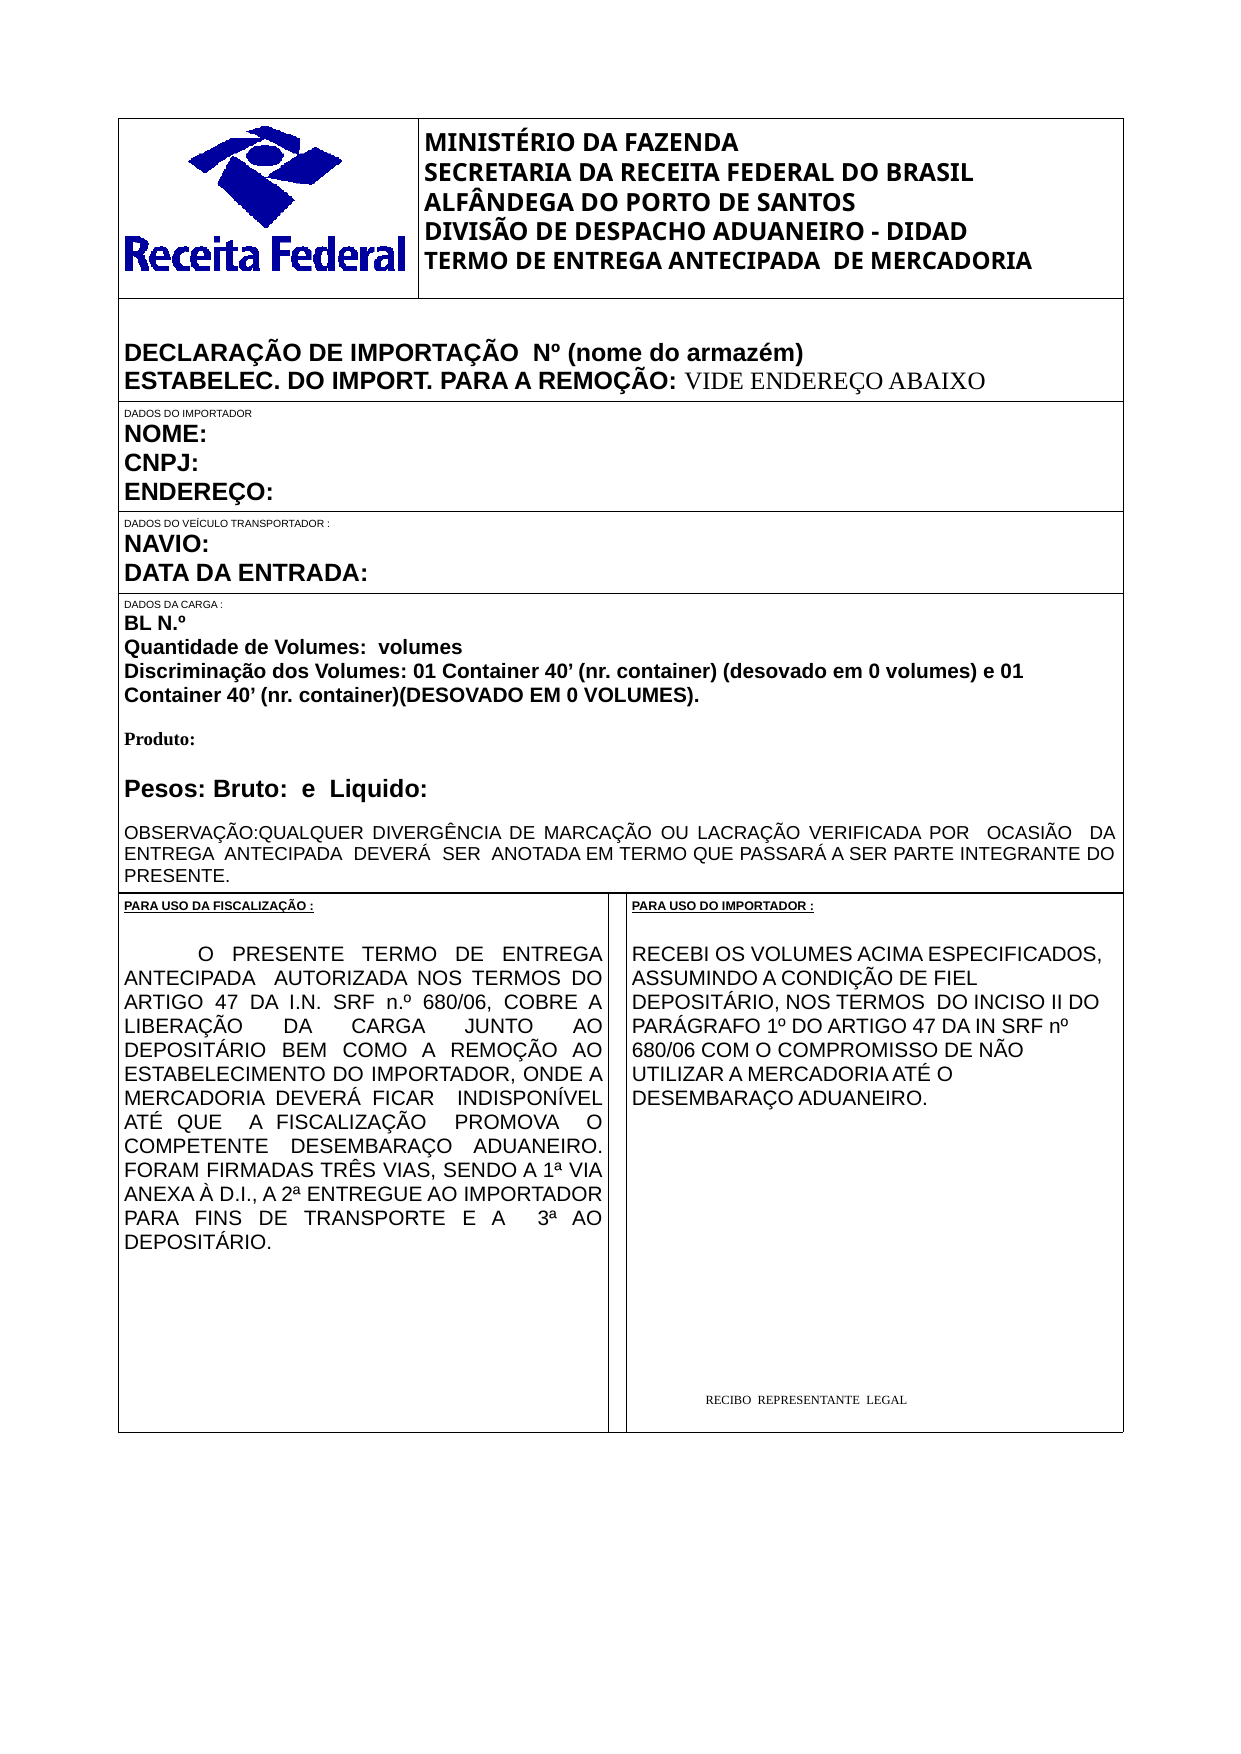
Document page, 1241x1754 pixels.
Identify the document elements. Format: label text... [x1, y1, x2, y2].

table_header PARA USO DA FISCALIZAÇÃO : O PRESENTE TERMO DE ENTREGA ANTECIPADA AUTORIZADA NOS TERMOS DO ARTIGO 47 DA I.N. SRF n.º 680/06, COBRE A LIBERAÇÃO DA CARGA JUNTO AO DEPOSITÁRIO BEM COMO A REMOÇÃO AO ESTABELECIMENTO DO IMPORTADOR, ONDE A MERCADORIA DEVERÁ FICAR INDISPONÍVEL ATÉ QUE A FISCALIZAÇÃO PROMOVA O COMPETENTE DESEMBARAÇO ADUANEIRO. FORAM FIRMADAS TRÊS VIAS, SENDO A 1ª VIA ANEXA À D.I., A 2ª ENTREGUE AO IMPORTADOR PARA FINS DE TRANSPORTE E A 3ª AO DEPOSITÁRIO. [119, 894, 608, 1432]
table_header [119, 119, 418, 298]
table_header [609, 894, 626, 1432]
table_cell DADOS DO VEÍCULO TRANSPORTADOR : NAVIO: DATA DA ENTRADA: [119, 512, 1123, 593]
table_cell DADOS DA CARGA : BL N.º Quantidade de Volumes: volumes Discriminação dos Volumes: 01 Container 40’ (nr. container) (desovado em 0 volumes) e 01 Container 40’ (nr. container)(DESOVADO EM 0 VOLUMES). Produto: Pesos: Bruto: e Liquido: OBSERVAÇÃO:QUALQUER DIVERGÊNCIA DE MARCAÇÃO OU LACRAÇÃO VERIFICADA POR OCASIÃO DA ENTREGA ANTECIPADA DEVERÁ SER ANOTADA EM TERMO QUE PASSARÁ A SER PARTE INTEGRANTE DO PRESENTE. [119, 594, 1123, 892]
table_header PARA USO DO IMPORTADOR : RECEBI OS VOLUMES ACIMA ESPECIFICADOS, ASSUMINDO A CONDIÇÃO DE FIEL DEPOSITÁRIO, NOS TERMOS DO INCISO II DO PARÁGRAFO 1º DO ARTIGO 47 DA IN SRF nº 680/06 COM O COMPROMISSO DE NÃO UTILIZAR A MERCADORIA ATÉ O DESEMBARAÇO ADUANEIRO. RECIBO REPRESENTANTE LEGAL [627, 894, 1123, 1432]
table_cell DECLARAÇÃO DE IMPORTAÇÃO Nº (nome do armazém) ESTABELEC. DO IMPORT. PARA A REMOÇÃO: VIDE ENDEREÇO ABAIXO [119, 299, 1123, 401]
table_cell DADOS DO IMPORTADOR NOME: CNPJ: ENDEREÇO: [119, 402, 1123, 511]
table_header MINISTÉRIO DA FAZENDA SECRETARIA DA RECEITA FEDERAL DO BRASIL ALFÂNDEGA DO PORTO DE SANTOS DIVISÃO DE DESPACHO ADUANEIRO - DIDAD TERMO DE ENTREGA ANTECIPADA DE MERCADORIA [419, 119, 1123, 298]
